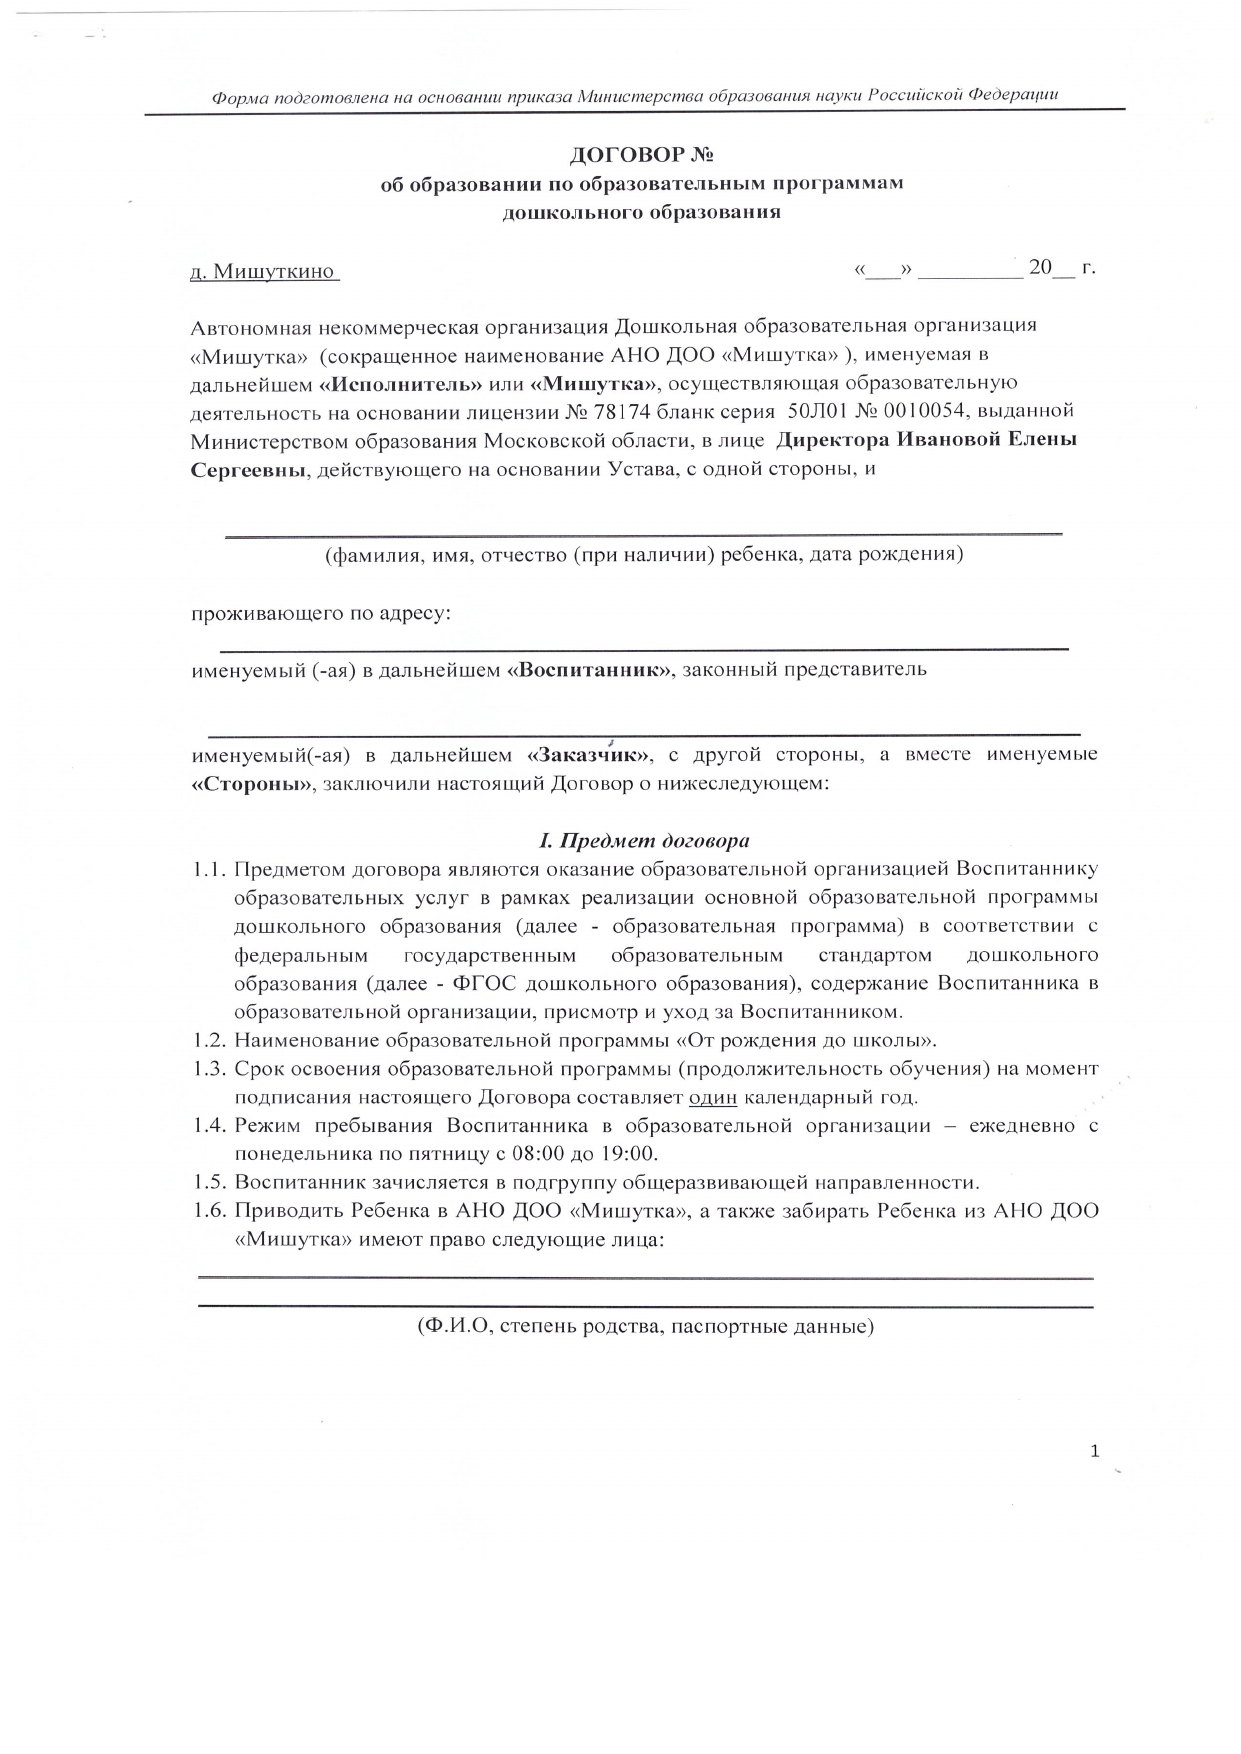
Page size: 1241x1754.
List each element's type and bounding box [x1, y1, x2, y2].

picture [5, 0, 1240, 1571]
